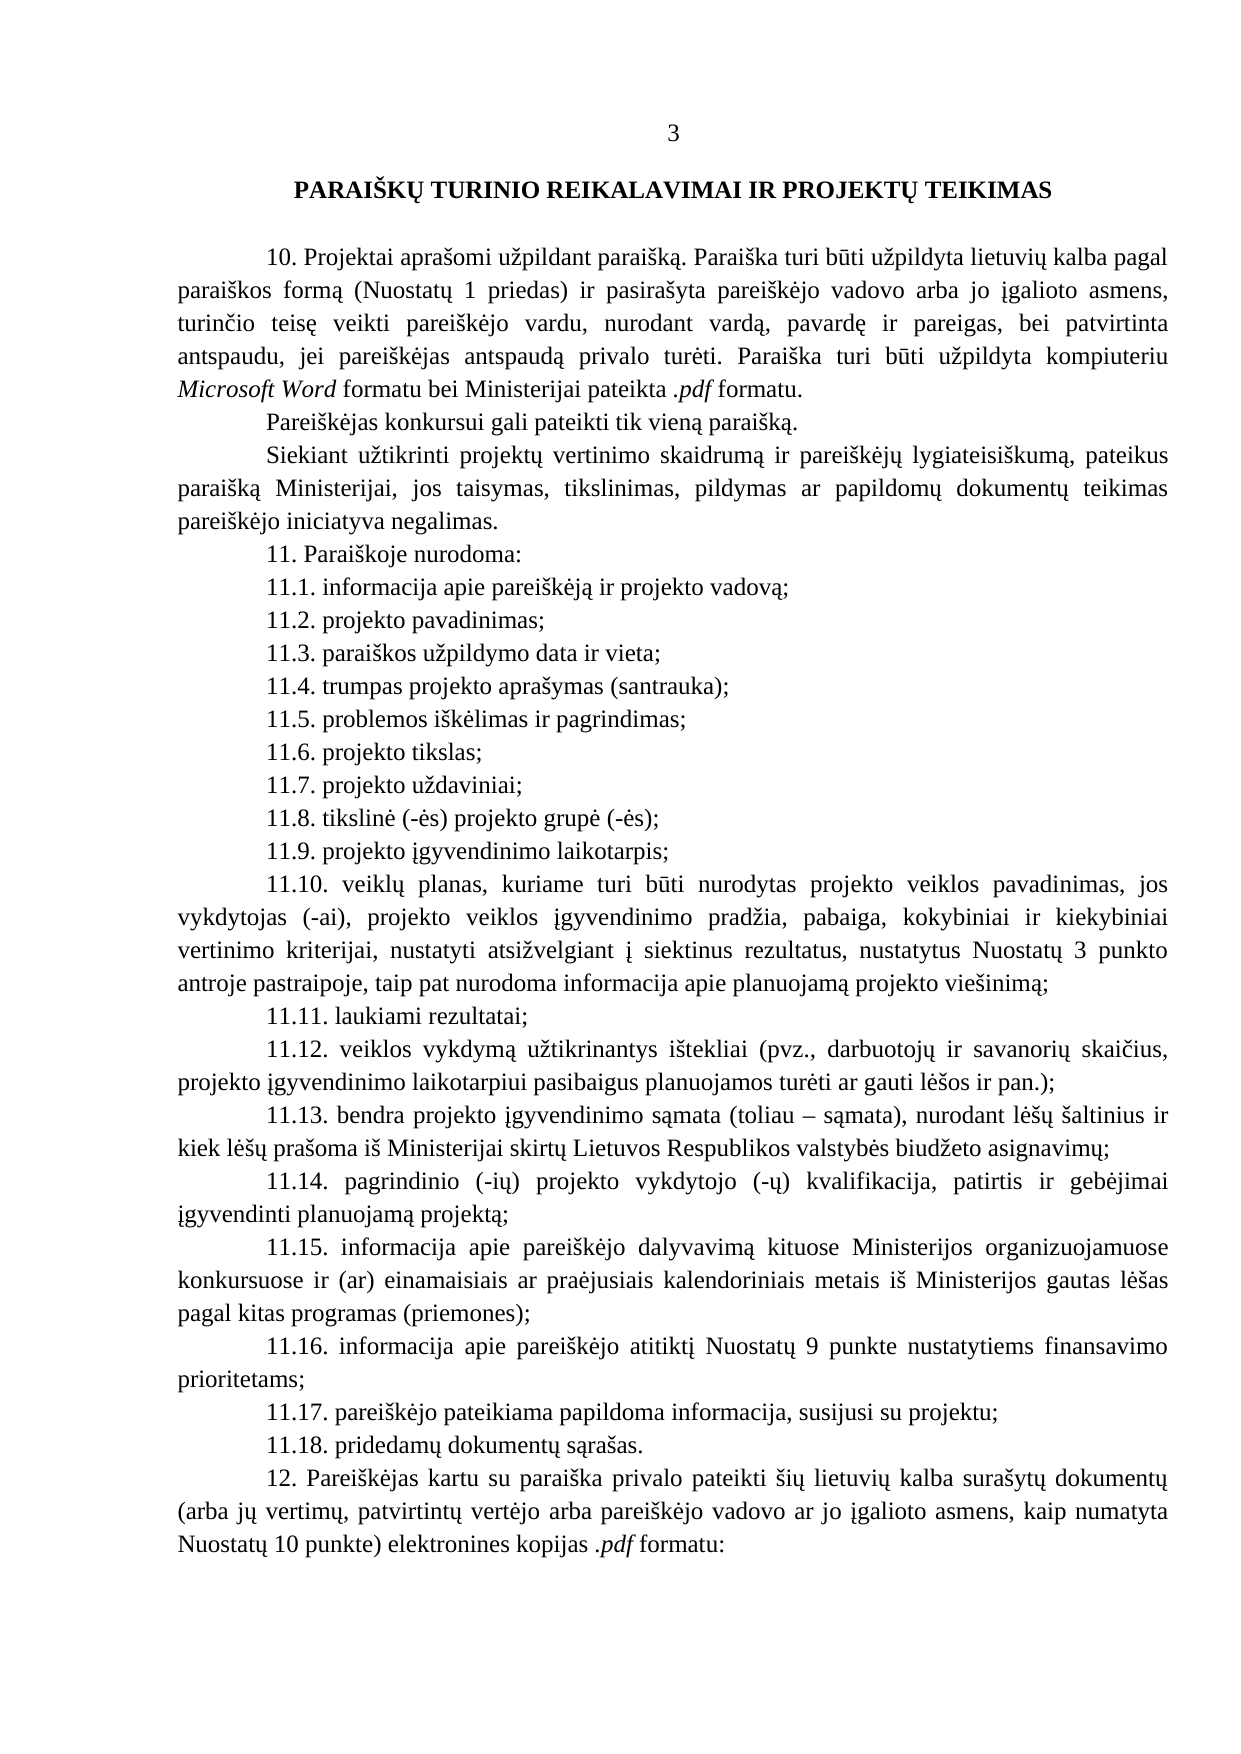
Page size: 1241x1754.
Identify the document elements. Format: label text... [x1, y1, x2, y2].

text 11.4. trumpas projekto aprašymas (santrauka); [177, 671, 1169, 700]
text 11.12. veiklos vykdymą užtikrinantys ištekliai (pvz., darbuotojų ir savanorių skaičius, projekto įgyvendinimo laikotarpiui pasibaigus planuojamos turėti ar gauti lėšos ir pan.); [177, 1034, 1169, 1096]
text 11.1. informacija apie pareiškėją ir projekto vadovą; [177, 572, 1169, 601]
text 10. Projektai aprašomi užpildant paraišką. Paraiška turi būti užpildyta lietuvių kalba pagal paraiškos formą (Nuostatų 1 priedas) ir pasirašyta pareiškėjo vadovo arba jo įgalioto asmens, turinčio teisę veikti pareiškėjo vardu, nurodant vardą, pavardę ir pareigas, bei patvirtinta antspaudu, jei pareiškėjas antspaudą privalo turėti. Paraiška turi būti užpildyta kompiuteriu Microsoft Word formatu bei Ministerijai pateikta .pdf formatu. [177, 242, 1169, 402]
text 11.8. tikslinė (-ės) projekto grupė (-ės); [177, 803, 1169, 832]
text 11.17. pareiškėjo pateikiama papildoma informacija, susijusi su projektu; [177, 1397, 1169, 1426]
text 11.10. veiklų planas, kuriame turi būti nurodytas projekto veiklos pavadinimas, jos vykdytojas (-ai), projekto veiklos įgyvendinimo pradžia, pabaiga, kokybiniai ir kiekybiniai vertinimo kriterijai, nustatyti atsižvelgiant į siektinus rezultatus, nustatytus Nuostatų 3 punkto antroje pastraipoje, taip pat nurodoma informacija apie planuojamą projekto viešinimą; [177, 869, 1169, 997]
text 11.16. informacija apie pareiškėjo atitiktį Nuostatų 9 punkte nustatytiems finansavimo prioritetams; [177, 1331, 1169, 1393]
text 11. Paraiškoje nurodoma: [177, 539, 1169, 568]
text 11.2. projekto pavadinimas; [177, 605, 1169, 634]
text 11.5. problemos iškėlimas ir pagrindimas; [177, 704, 1169, 733]
text 11.9. projekto įgyvendinimo laikotarpis; [177, 836, 1169, 865]
text 11.14. pagrindinio (-ių) projekto vykdytojo (-ų) kvalifikacija, patirtis ir gebėjimai įgyvendinti planuojamą projektą; [177, 1166, 1169, 1228]
text 11.18. pridedamų dokumentų sąrašas. [177, 1430, 1169, 1459]
text 11.7. projekto uždaviniai; [177, 770, 1169, 799]
text 11.11. laukiami rezultatai; [177, 1001, 1169, 1030]
text 11.6. projekto tikslas; [177, 737, 1169, 766]
text 11.15. informacija apie pareiškėjo dalyvavimą kituose Ministerijos organizuojamuose konkursuose ir (ar) einamaisiais ar praėjusiais kalendoriniais metais iš Ministerijos gautas lėšas pagal kitas programas (priemones); [177, 1232, 1169, 1327]
text 12. Pareiškėjas kartu su paraiška privalo pateikti šių lietuvių kalba surašytų dokumentų (arba jų vertimų, patvirtintų vertėjo arba pareiškėjo vadovo ar jo įgalioto asmens, kaip numatyta Nuostatų 10 punkte) elektronines kopijas .pdf formatu: [177, 1463, 1169, 1558]
text 11.13. bendra projekto įgyvendinimo sąmata (toliau – sąmata), nurodant lėšų šaltinius ir kiek lėšų prašoma iš Ministerijai skirtų Lietuvos Respublikos valstybės biudžeto asignavimų; [177, 1100, 1169, 1162]
text 11.3. paraiškos užpildymo data ir vieta; [177, 638, 1169, 667]
text Siekiant užtikrinti projektų vertinimo skaidrumą ir pareiškėjų lygiateisiškumą, pateikus paraišką Ministerijai, jos taisymas, tikslinimas, pildymas ar papildomų dokumentų teikimas pareiškėjo iniciatyva negalimas. [177, 440, 1169, 534]
text Pareiškėjas konkursui gali pateikti tik vieną paraišką. [177, 407, 1169, 436]
text PARAIŠKŲ TURINIO REIKALAVIMAI IR PROJEKTŲ TEIKIMAS [177, 176, 1169, 204]
